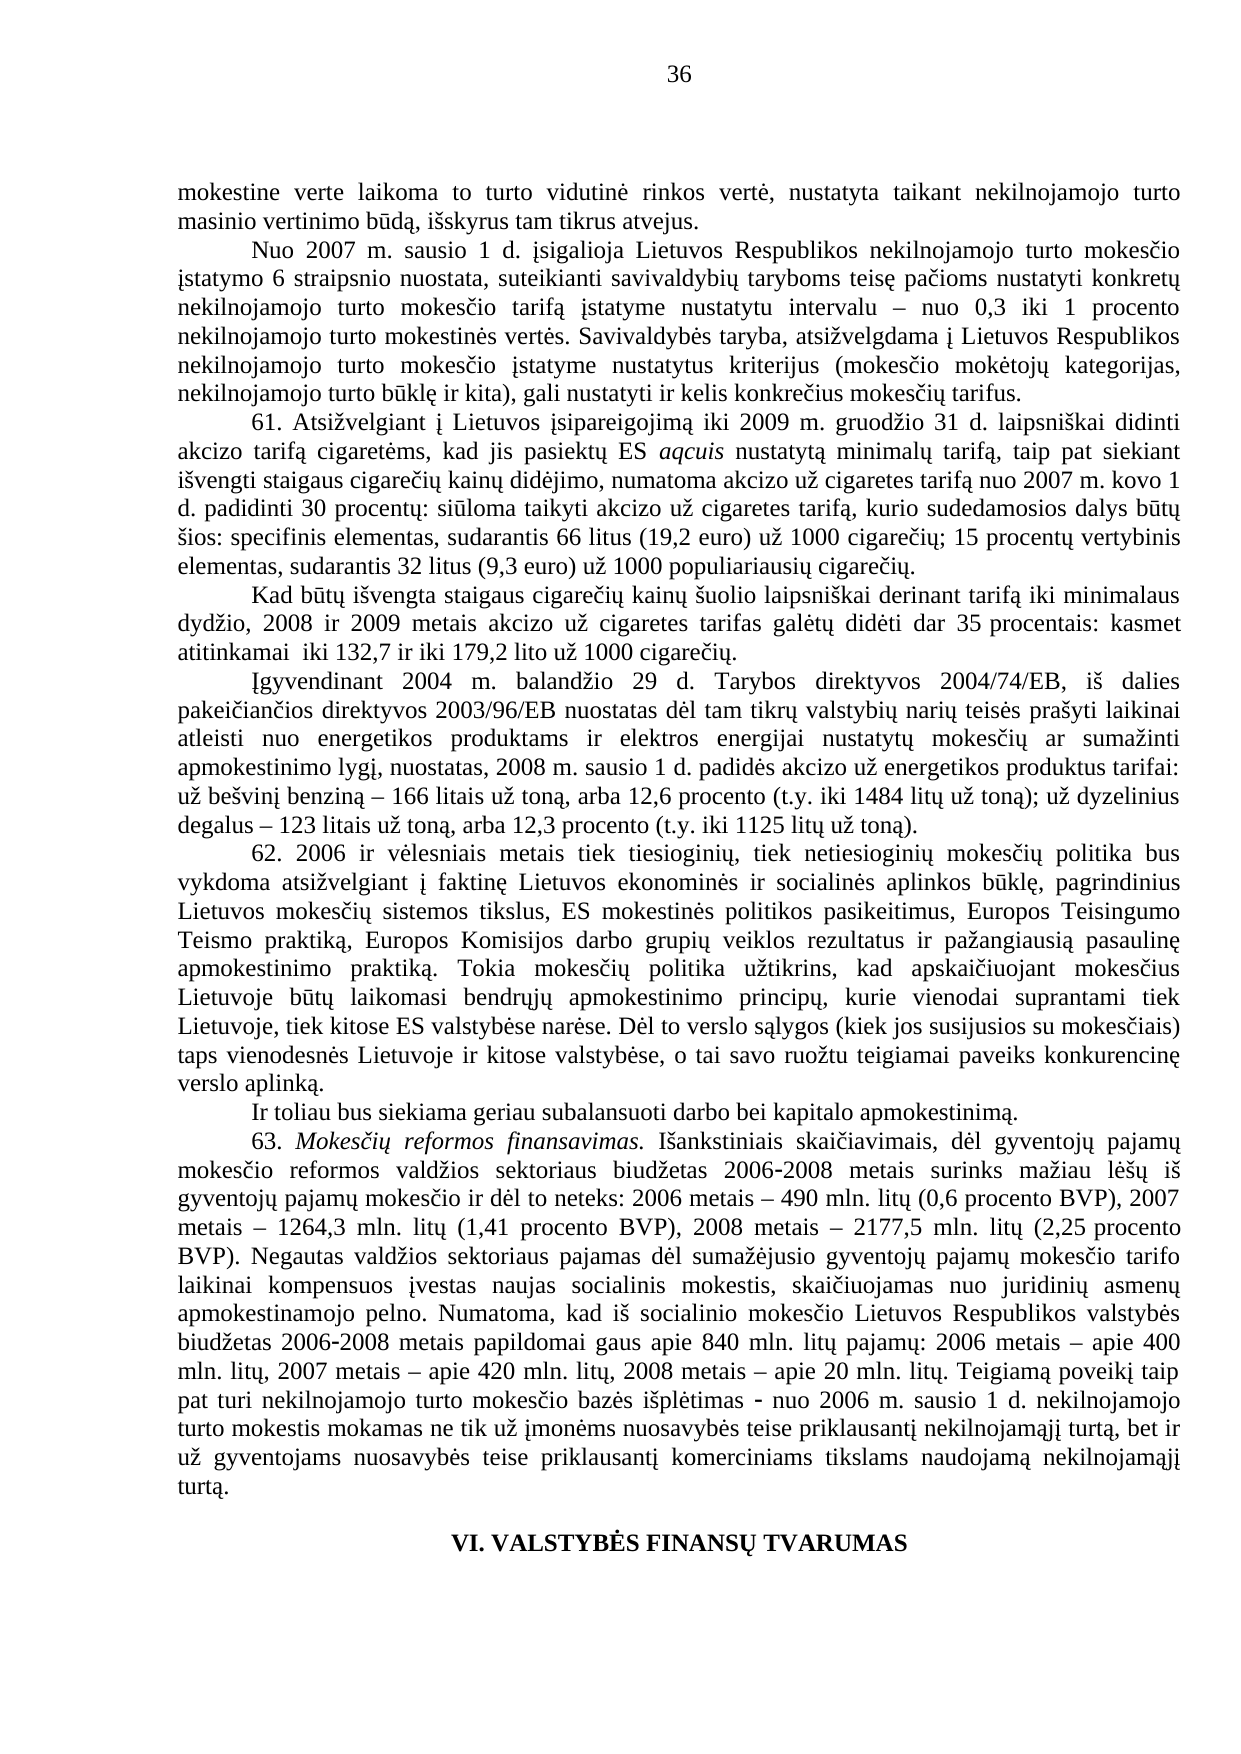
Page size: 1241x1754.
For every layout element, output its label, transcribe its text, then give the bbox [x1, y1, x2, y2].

text Nuo 2007 m. sausio 1 d. įsigalioja Lietuvos Respublikos nekilnojamojo turto mokesčio įstatymo 6 straipsnio nuostata, suteikianti savivaldybių taryboms teisę pačioms nustatyti konkretų nekilnojamojo turto mokesčio tarifą įstatyme nustatytu intervalu – nuo 0,3 iki 1 procento nekilnojamojo turto mokestinės vertės. Savivaldybės taryba, atsižvelgdama į Lietuvos Respublikos nekilnojamojo turto mokesčio įstatyme nustatytus kriterijus (mokesčio mokėtojų kategorijas, nekilnojamojo turto būklę ir kita), gali nustatyti ir kelis konkrečius mokesčių tarifus. [177, 235, 1181, 407]
text Kad būtų išvengta staigaus cigarečių kainų šuolio laipsniškai derinant tarifą iki minimalaus dydžio, 2008 ir 2009 metais akcizo už cigaretes tarifas galėtų didėti dar 35 procentais: kasmet atitinkamai iki 132,7 ir iki 179,2 lito už 1000 cigarečių. [177, 580, 1181, 666]
text 61. Atsižvelgiant į Lietuvos įsipareigojimą iki 2009 m. gruodžio 31 d. laipsniškai didinti akcizo tarifą cigaretėms, kad jis pasiektų ES aqcuis nustatytą minimalų tarifą, taip pat siekiant išvengti staigaus cigarečių kainų didėjimo, numatoma akcizo už cigaretes tarifą nuo 2007 m. kovo 1 d. padidinti 30 procentų: siūloma taikyti akcizo už cigaretes tarifą, kurio sudedamosios dalys būtų šios: specifinis elementas, sudarantis 66 litus (19,2 euro) už 1000 cigarečių; 15 procentų vertybinis elementas, sudarantis 32 litus (9,3 euro) už 1000 populiariausių cigarečių. [177, 407, 1181, 580]
text Ir toliau bus siekiama geriau subalansuoti darbo bei kapitalo apmokestinimą. [177, 1097, 1181, 1126]
text VI. VALSTYBĖS FINANSŲ TVARUMAS [177, 1528, 1181, 1557]
text 63. Mokesčių reformos finansavimas. Išankstiniais skaičiavimais, dėl gyventojų pajamų mokesčio reformos valdžios sektoriaus biudžetas 20062008 metais surinks mažiau lėšų iš gyventojų pajamų mokesčio ir dėl to neteks: 2006 metais – 490 mln. litų (0,6 procento BVP), 2007 metais – 1264,3 mln. litų (1,41 procento BVP), 2008 metais – 2177,5 mln. litų (2,25 procento BVP). Negautas valdžios sektoriaus pajamas dėl sumažėjusio gyventojų pajamų mokesčio tarifo laikinai kompensuos įvestas naujas socialinis mokestis, skaičiuojamas nuo juridinių asmenų apmokestinamojo pelno. Numatoma, kad iš socialinio mokesčio Lietuvos Respublikos valstybės biudžetas 20062008 metais papildomai gaus apie 840 mln. litų pajamų: 2006 metais – apie 400 mln. litų, 2007 metais – apie 420 mln. litų, 2008 metais – apie 20 mln. litų. Teigiamą poveikį taip pat turi nekilnojamojo turto mokesčio bazės išplėtimas  nuo 2006 m. sausio 1 d. nekilnojamojo turto mokestis mokamas ne tik už įmonėms nuosavybės teise priklausantį nekilnojamąjį turtą, bet ir už gyventojams nuosavybės teise priklausantį komerciniams tikslams naudojamą nekilnojamąjį turtą. [177, 1126, 1181, 1500]
text mokestine verte laikoma to turto vidutinė rinkos vertė, nustatyta taikant nekilnojamojo turto masinio vertinimo būdą, išskyrus tam tikrus atvejus. [177, 177, 1181, 235]
text 62. 2006 ir vėlesniais metais tiek tiesioginių, tiek netiesioginių mokesčių politika bus vykdoma atsižvelgiant į faktinę Lietuvos ekonominės ir socialinės aplinkos būklę, pagrindinius Lietuvos mokesčių sistemos tikslus, ES mokestinės politikos pasikeitimus, Europos Teisingumo Teismo praktiką, Europos Komisijos darbo grupių veiklos rezultatus ir pažangiausią pasaulinę apmokestinimo praktiką. Tokia mokesčių politika užtikrins, kad apskaičiuojant mokesčius Lietuvoje būtų laikomasi bendrųjų apmokestinimo principų, kurie vienodai suprantami tiek Lietuvoje, tiek kitose ES valstybėse narėse. Dėl to verslo sąlygos (kiek jos susijusios su mokesčiais) taps vienodesnės Lietuvoje ir kitose valstybėse, o tai savo ruožtu teigiamai paveiks konkurencinę verslo aplinką. [177, 838, 1181, 1097]
text Įgyvendinant 2004 m. balandžio 29 d. Tarybos direktyvos 2004/74/EB, iš dalies pakeičiančios direktyvos 2003/96/EB nuostatas dėl tam tikrų valstybių narių teisės prašyti laikinai atleisti nuo energetikos produktams ir elektros energijai nustatytų mokesčių ar sumažinti apmokestinimo lygį, nuostatas, 2008 m. sausio 1 d. padidės akcizo už energetikos produktus tarifai: už bešvinį benziną – 166 litais už toną, arba 12,6 procento (t.y. iki 1484 litų už toną); už dyzelinius degalus – 123 litais už toną, arba 12,3 procento (t.y. iki 1125 litų už toną). [177, 666, 1181, 838]
